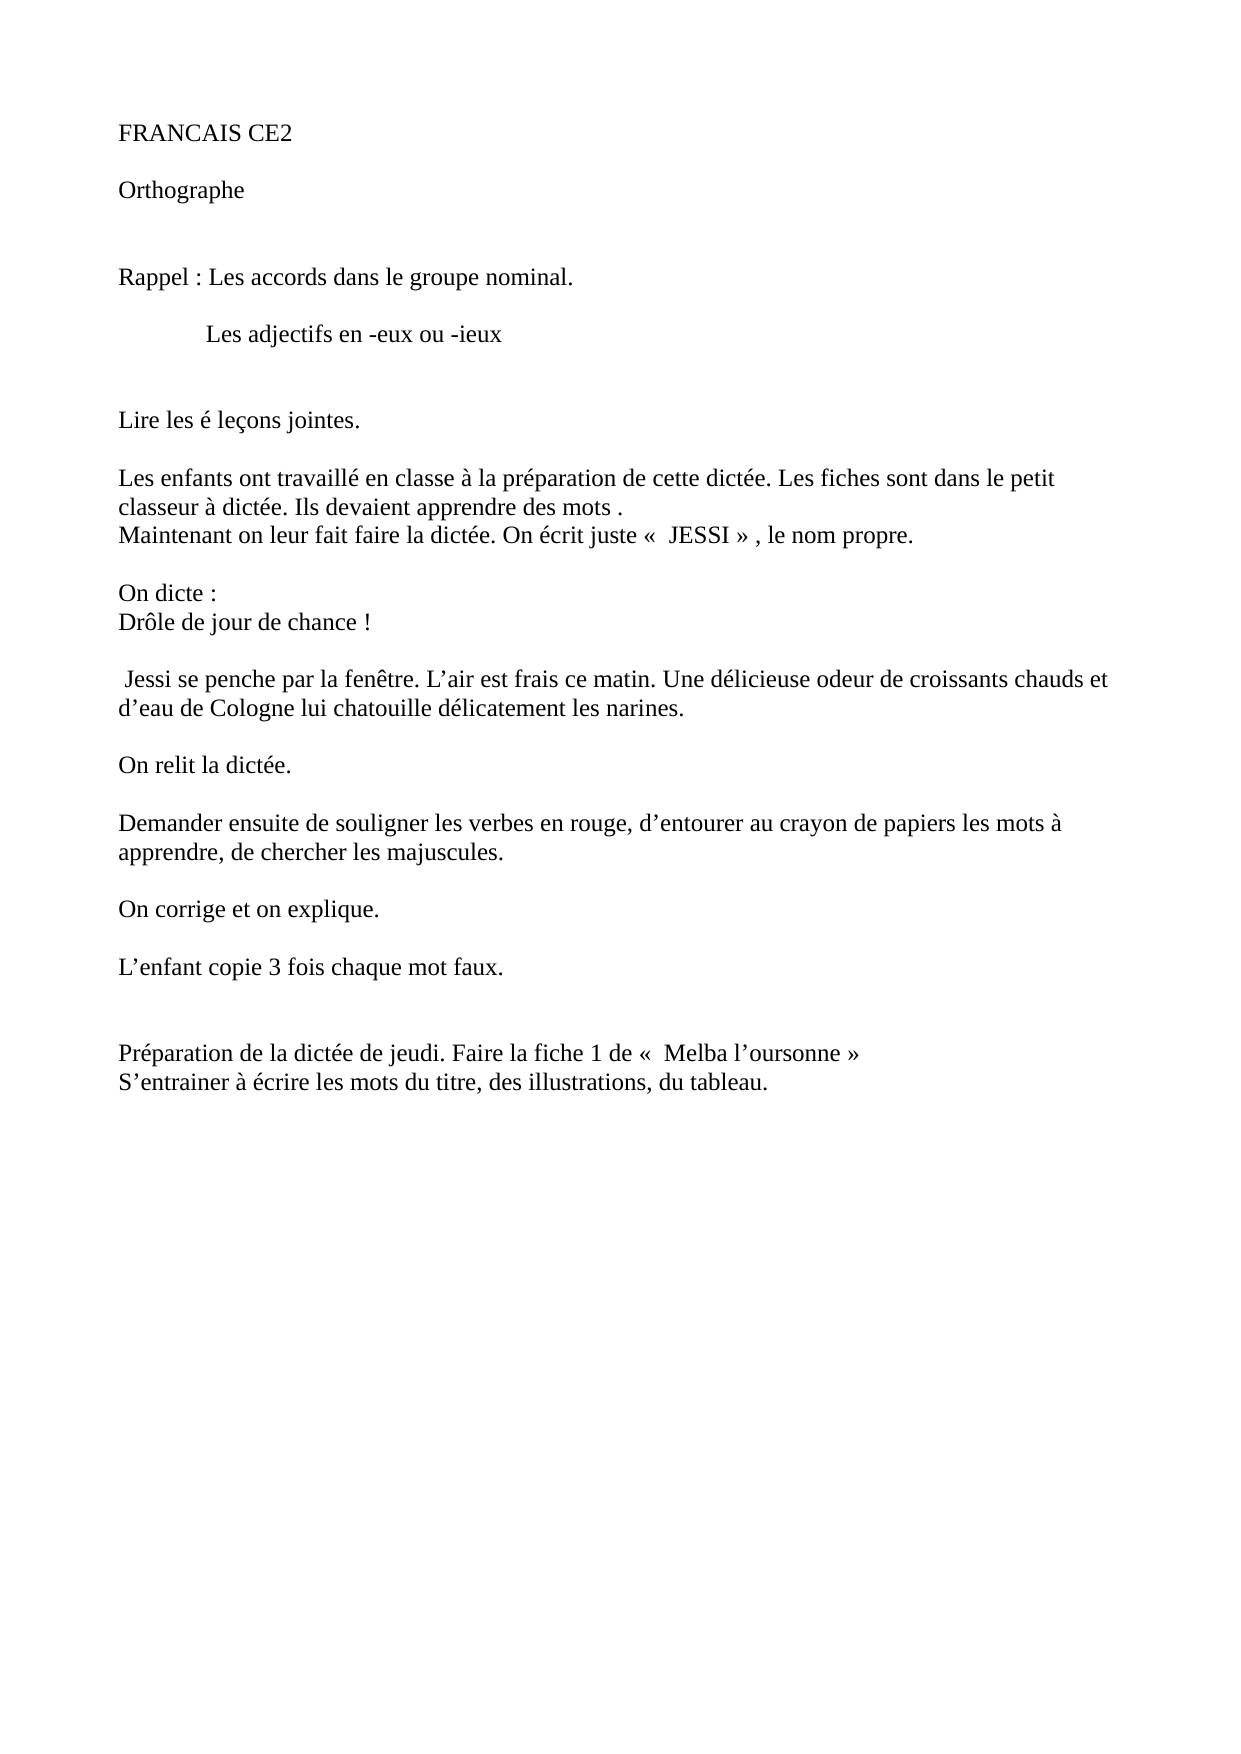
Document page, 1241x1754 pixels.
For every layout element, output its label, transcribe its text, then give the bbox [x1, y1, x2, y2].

text Maintenant on leur fait faire la dictée. On écrit juste « JESSI » , le nom propre. [118, 521, 1122, 549]
text On dicte : [118, 578, 1122, 607]
text Orthographe [118, 176, 1122, 204]
text On relit la dictée. [118, 751, 1122, 779]
text L’enfant copie 3 fois chaque mot faux. [118, 952, 1122, 981]
text Préparation de la dictée de jeudi. Faire la fiche 1 de « Melba l’oursonne » [118, 1038, 1122, 1067]
text Demander ensuite de souligner les verbes en rouge, d’entourer au crayon de papiers les mots à apprendre, de chercher les majuscules. [118, 808, 1122, 866]
text FRANCAIS CE2 [118, 118, 1122, 147]
text On corrige et on explique. [118, 894, 1122, 923]
text S’entrainer à écrire les mots du titre, des illustrations, du tableau. [118, 1067, 1122, 1096]
text Les enfants ont travaillé en classe à la préparation de cette dictée. Les fiches sont dans le petit classeur à dictée. Ils devaient apprendre des mots . [118, 463, 1122, 521]
text Les adjectifs en -eux ou -ieux [118, 319, 1122, 348]
text Rappel : Les accords dans le groupe nominal. [118, 262, 1122, 291]
text Jessi se penche par la fenêtre. L’air est frais ce matin. Une délicieuse odeur de croissants chauds et d’eau de Cologne lui chatouille délicatement les narines. [118, 664, 1122, 722]
text Lire les é leçons jointes. [118, 406, 1122, 434]
text Drôle de jour de chance ! [118, 607, 1122, 636]
